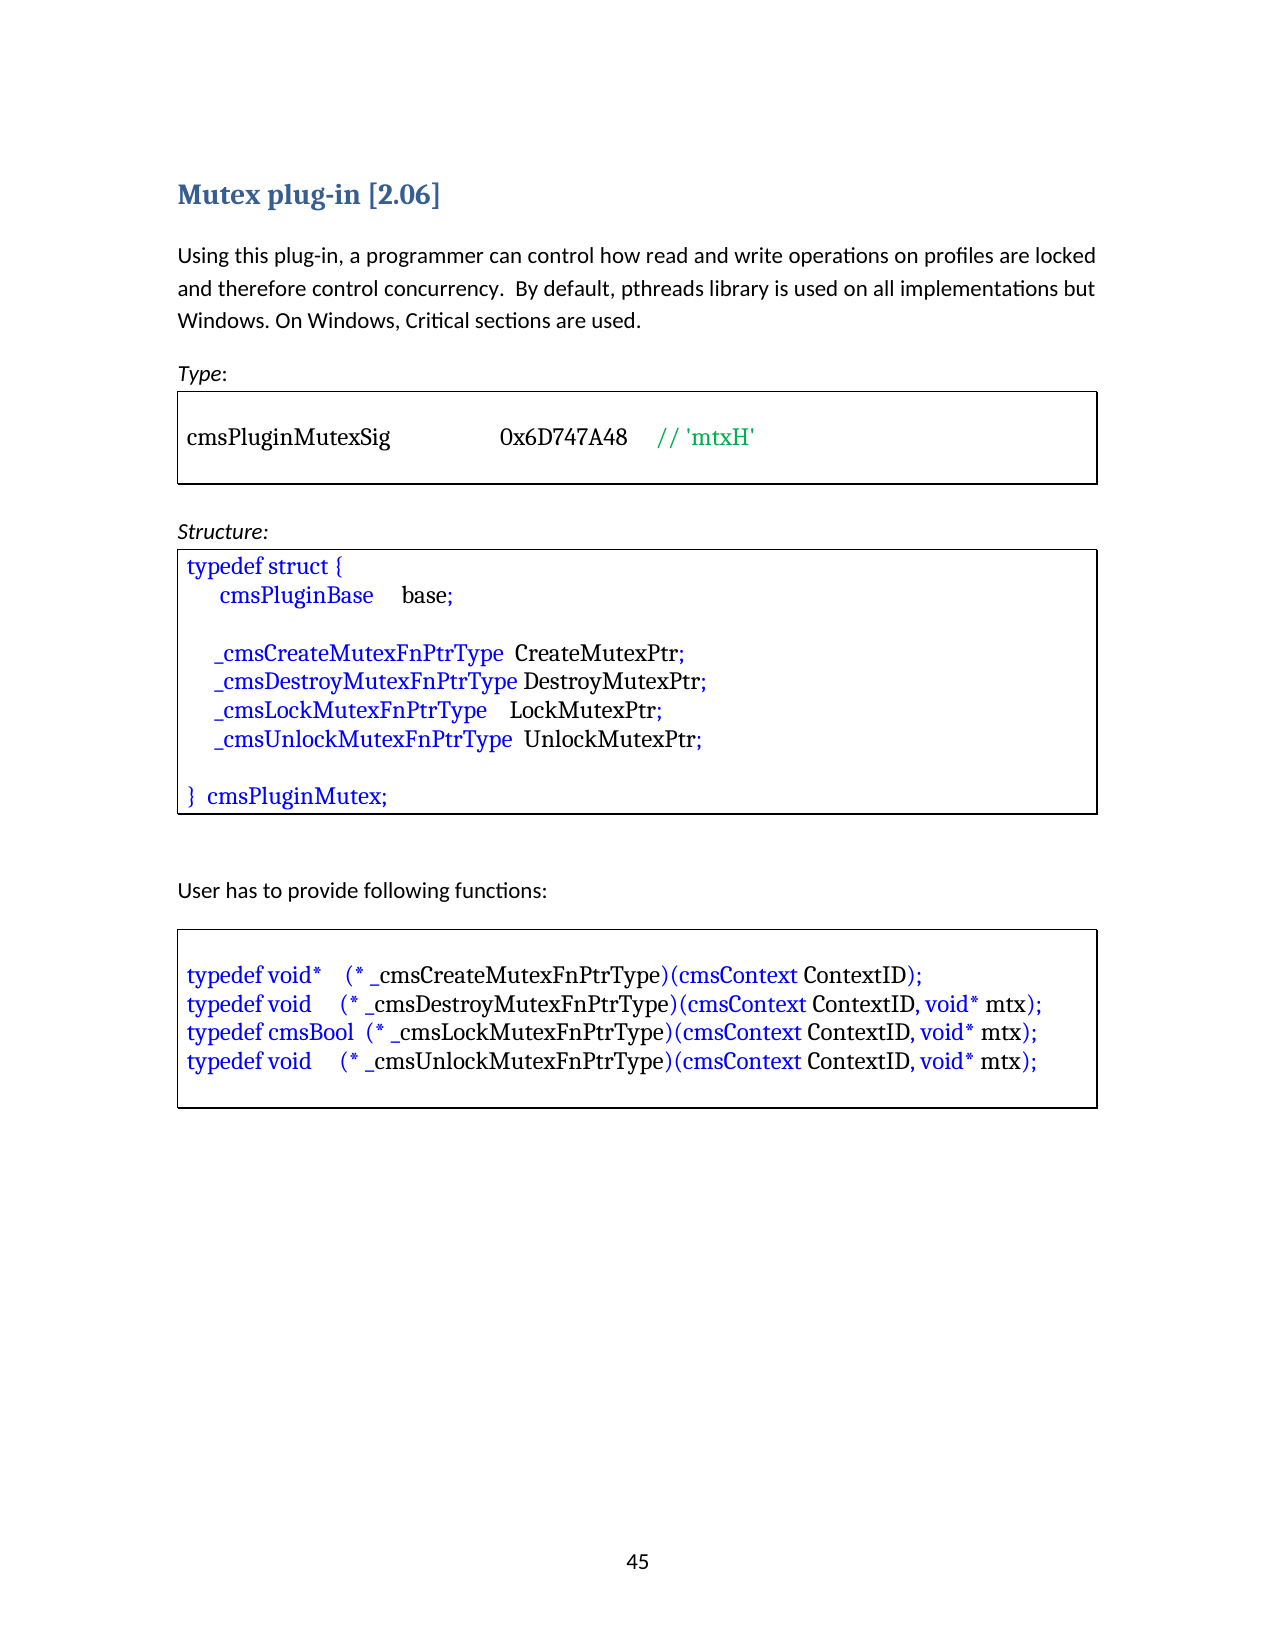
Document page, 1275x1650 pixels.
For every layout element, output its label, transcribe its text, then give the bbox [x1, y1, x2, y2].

text _cmsLockMutexFnPtrType LockMutexPtr; [178, 693, 1096, 722]
text } cmsPluginMutex; [178, 779, 1096, 813]
text typedef void* (* _cmsCreateMutexFnPtrType)(cmsContext ContextID); [178, 958, 1096, 986]
text _cmsDestroyMutexFnPtrType DestroyMutexPtr; [178, 664, 1096, 693]
text cmsPluginMutexSig 0x6D747A48 // 'mtxH' [178, 420, 1096, 449]
text typedef void (* _cmsDestroyMutexFnPtrType)(cmsContext ContextID, void* mtx); [178, 986, 1096, 1015]
text _cmsUnlockMutexFnPtrType UnlockMutexPtr; [178, 722, 1096, 750]
text cmsPluginBase base; [178, 578, 1096, 607]
text typedef cmsBool (* _cmsLockMutexFnPtrType)(cmsContext ContextID, void* mtx); [178, 1015, 1096, 1044]
text Type: [177, 359, 1098, 387]
text _cmsCreateMutexFnPtrType CreateMutexPtr; [178, 635, 1096, 664]
text typedef void (* _cmsUnlockMutexFnPtrType)(cmsContext ContextID, void* mtx); [178, 1044, 1096, 1073]
subtitle Mutex plug-in [2.06] [177, 178, 1098, 212]
text Using this plug-in, a programmer can control how read and write operations on profiles are locked and therefore control concurrency. By default, pthreads library is used on all implementations but Windows. On Windows, Critical sections are used. [177, 242, 1098, 334]
text typedef struct { [178, 550, 1096, 578]
text Structure: [177, 517, 1098, 545]
text User has to provide following functions: [177, 876, 1098, 904]
